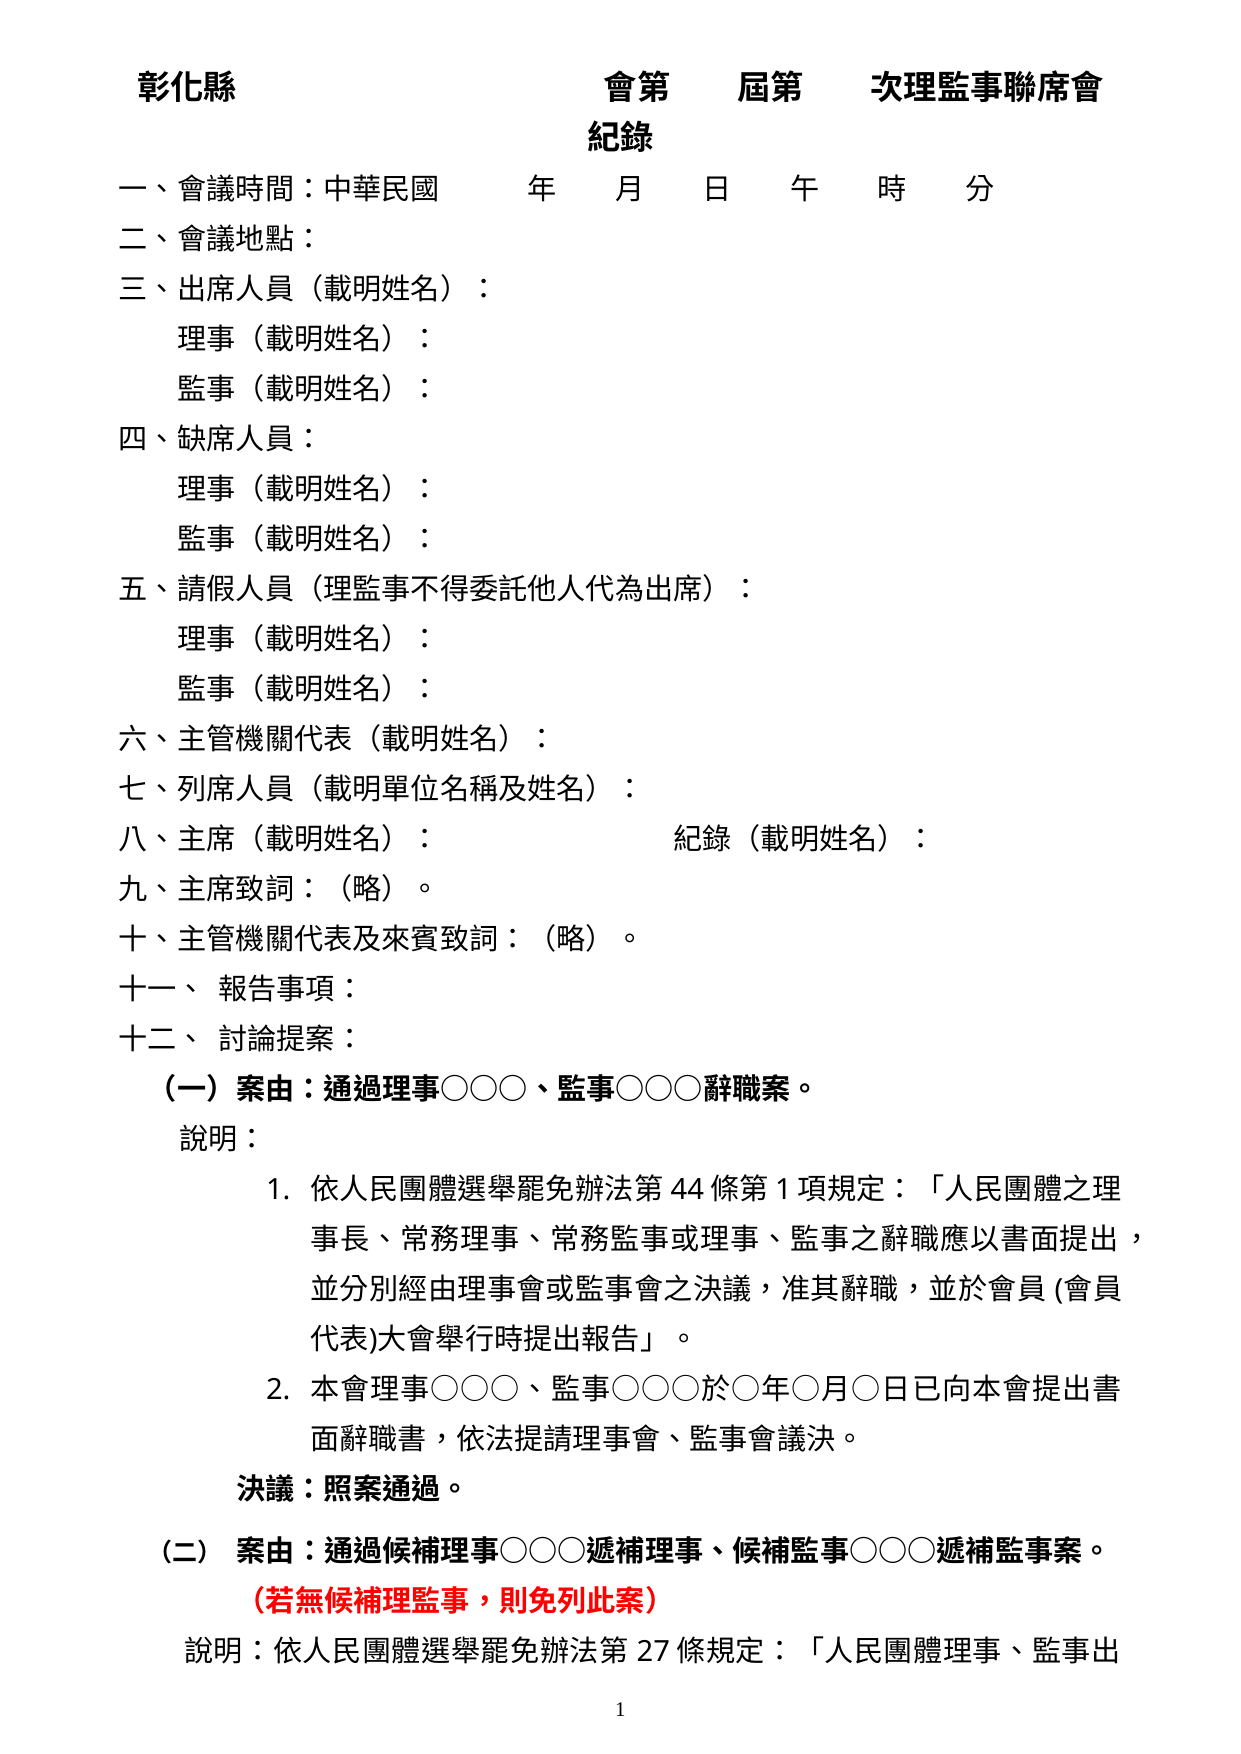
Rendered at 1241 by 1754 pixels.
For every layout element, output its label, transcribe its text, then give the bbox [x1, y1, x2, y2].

list 會議時間：中華民國 年 月 日 午 時 分 [118, 159, 1122, 209]
list 出席人員（載明姓名）： [118, 259, 1122, 309]
text 說明：依人民團體選舉罷免辦法第27條規定：「人民團體理事、監事出缺時，應以候補理事、候補監事依次遞補，經遞補後，如理事、監事人數未達章程所定名額三分之二時，應補選足額」，故依規定應由本會候補理事○○○遞補理事、候補監事○○○遞補監事。 [118, 1622, 1122, 1672]
text 彰化縣 會第 屆第 次理監事聯席會 [118, 59, 1122, 109]
text 理事（載明姓名）： [177, 309, 1122, 359]
text 決議：照案通過。 [236, 1459, 1122, 1509]
list 主席（載明姓名）： 紀錄（載明姓名）： [118, 809, 1122, 859]
text 理事（載明姓名）： [177, 609, 1122, 659]
list 請假人員（理監事不得委託他人代為出席）： [118, 559, 1122, 609]
list 主管機關代表及來賓致詞：（略）。 [118, 909, 1122, 959]
list 討論提案： [118, 1009, 1122, 1059]
list 主管機關代表（載明姓名）： [118, 709, 1122, 759]
list 報告事項： [118, 959, 1122, 1009]
list 主席致詞：（略）。 [118, 859, 1122, 909]
text 紀錄 [118, 109, 1122, 159]
text 監事（載明姓名）： [177, 359, 1122, 409]
list 缺席人員： [118, 409, 1122, 459]
list 案由：通過候補理事○○○遞補理事、候補監事○○○遞補監事案。（若無候補理監事，則免列此案） [148, 1522, 1122, 1622]
list 本會理事○○○、監事○○○於○年○月○日已向本會提出書面辭職書，依法提請理事會、監事會議決。 [266, 1359, 1122, 1459]
text 理事（載明姓名）： [177, 459, 1122, 509]
text 監事（載明姓名）： [177, 659, 1122, 709]
list 依人民團體選舉罷免辦法第44條第1項規定：「人民團體之理事長、常務理事、常務監事或理事、監事之辭職應以書面提出，並分別經由理事會或監事會之決議，准其辭職，並於會員 (會員代表)大會舉行時提出報告」。 [266, 1159, 1122, 1359]
list 列席人員（載明單位名稱及姓名）： [118, 759, 1122, 809]
text 監事（載明姓名）： [177, 509, 1122, 559]
list 案由：通過理事○○○、監事○○○辭職案。 [148, 1059, 1122, 1109]
list 會議地點： [118, 209, 1122, 259]
text 說明： [118, 1109, 1122, 1159]
